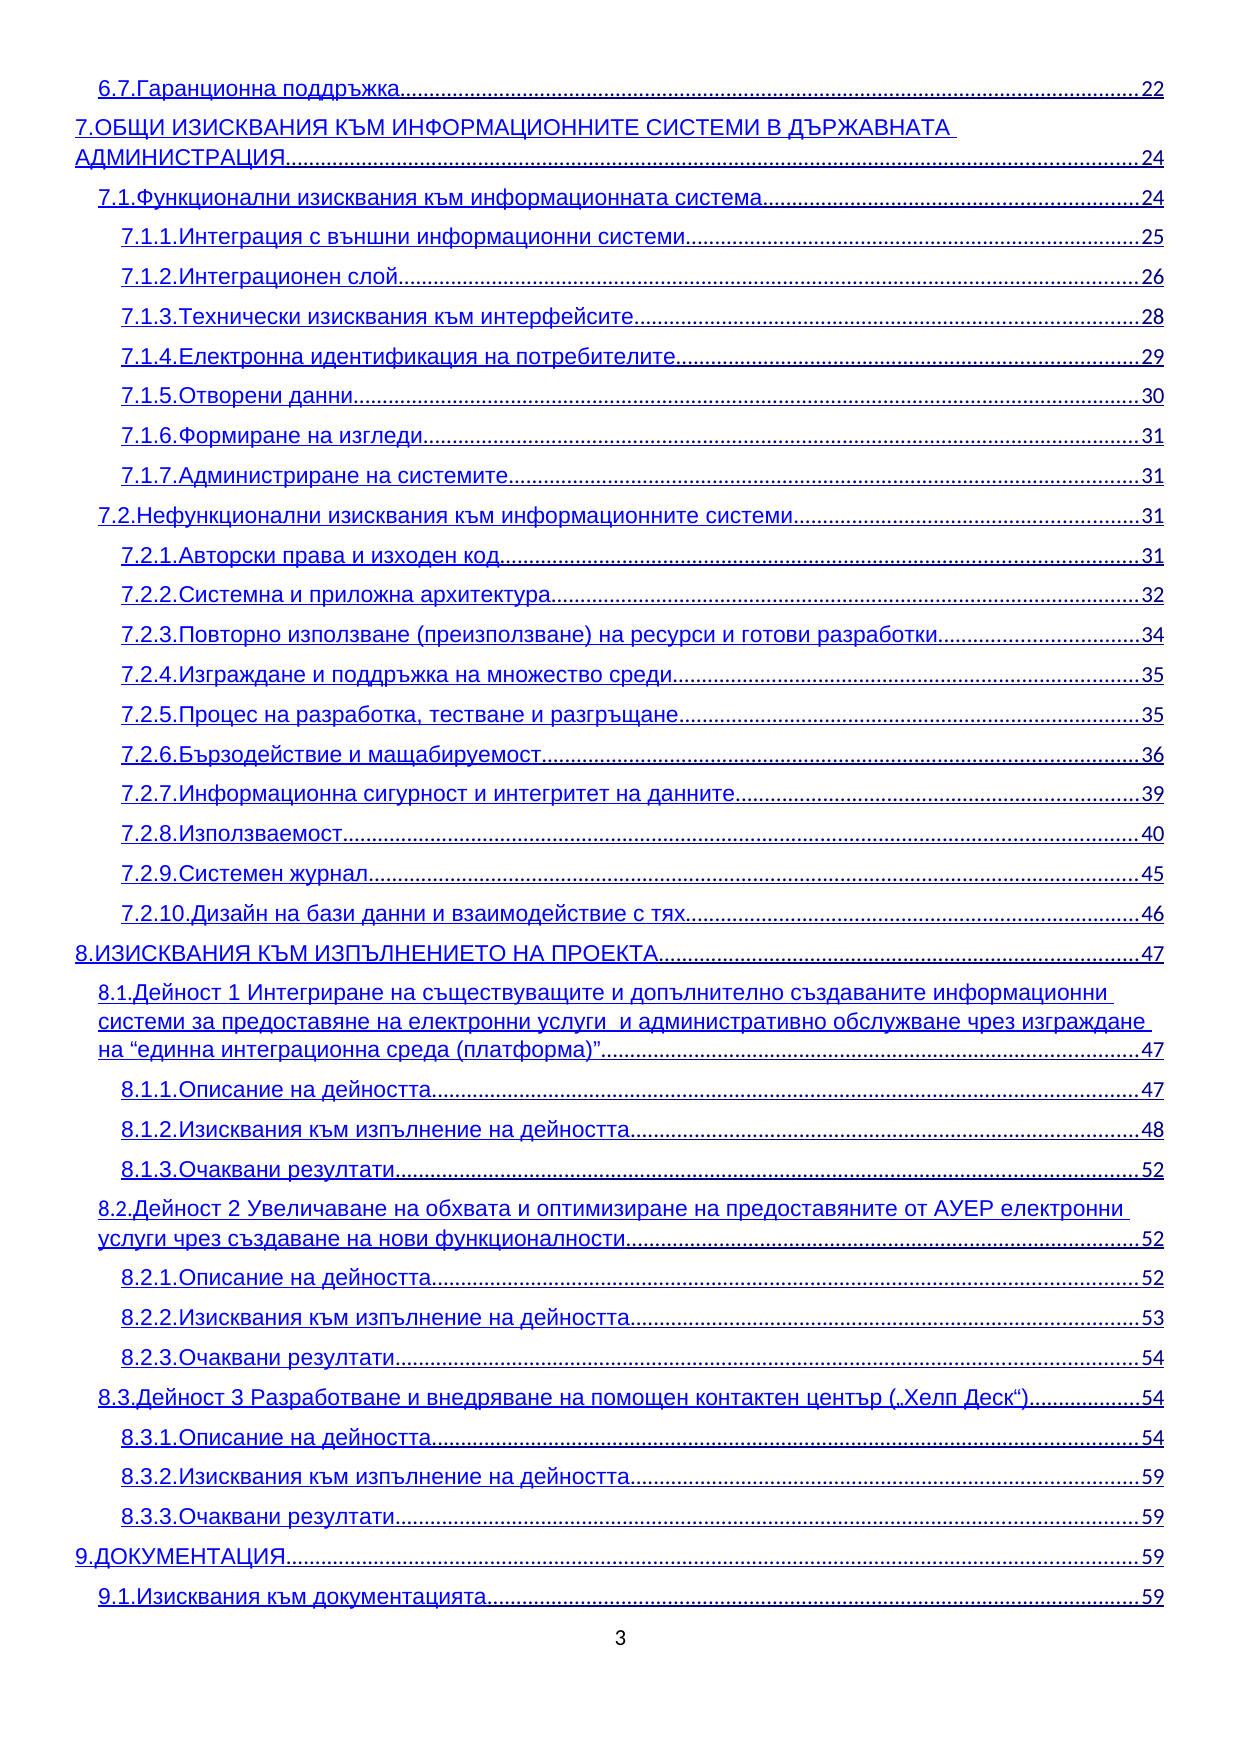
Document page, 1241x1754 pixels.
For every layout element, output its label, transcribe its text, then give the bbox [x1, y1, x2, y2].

text 8. ИЗИСКВАНИЯ КЪМ ИЗПЪЛНЕНИЕТО НА ПРОЕКТА 47 [75, 939, 1165, 967]
text 7.2.2. Системна и приложна архитектура 32 [121, 581, 1165, 608]
text 7.2.3. Повторно използване (преизползване) на ресурси и готови разработки 34 [121, 620, 1165, 648]
text 7.2.5. Процес на разработка, тестване и разгръщане 35 [121, 700, 1165, 728]
text 8.1.1. Описание на дейността 47 [121, 1075, 1165, 1103]
text 7.2.1. Авторски права и изходен код 31 [121, 541, 1165, 569]
text 7.2.4. Изграждане и поддръжка на множество среди 35 [121, 660, 1165, 688]
text 7. ОБЩИ ИЗИСКВАНИЯ КЪМ ИНФОРМАЦИОННИТЕ СИСТЕМИ В ДЪРЖАВНАТА АДМИНИСТРАЦИЯ 24 [75, 113, 1165, 171]
text 8.3.1. Описание на дейността 54 [121, 1423, 1165, 1451]
text 7.2. Нефункционални изисквания към информационните системи 31 [98, 501, 1165, 529]
text 7.1.6. Формиране на изгледи 31 [121, 421, 1165, 449]
text 7.2.8. Използваемост 40 [121, 819, 1165, 847]
text 7.2.9. Системен журнал 45 [121, 859, 1165, 887]
text 7.1.2. Интеграционен слой 26 [121, 262, 1165, 290]
text 7.1.7. Администриране на системите 31 [121, 461, 1165, 489]
text 9.1. Изисквания към документацията 59 [98, 1582, 1165, 1610]
text 8.1.3. Очаквани резултати 52 [121, 1155, 1165, 1183]
text 8.3.2. Изисквания към изпълнение на дейността 59 [121, 1462, 1165, 1491]
text 7.1.1. Интеграция с външни информационни системи 25 [121, 222, 1165, 250]
text 7.2.7. Информационна сигурност и интегритет на данните 39 [121, 779, 1165, 807]
text 9. ДОКУМЕНТАЦИЯ 59 [75, 1542, 1165, 1570]
text 7.2.10. Дизайн на бази данни и взаимодействие с тях 46 [121, 899, 1165, 927]
text 8.3. Дейност 3 Разработване и внедряване на помощен контактен център („Хелп Деск“) 54 [98, 1383, 1165, 1411]
text 7.1.4. Електронна идентификация на потребителите 29 [121, 342, 1165, 370]
text 7.1.3. Технически изисквания към интерфейсите 28 [121, 302, 1165, 330]
text 7.2.6. Бързодействие и мащабируемост 36 [121, 740, 1165, 768]
text 7.1. Функционални изисквания към информационната система 24 [98, 183, 1165, 211]
text 8.2.1. Описание на дейността 52 [121, 1263, 1165, 1292]
text 8.1. Дейност 1 Интегриране на съществуващите и допълнително създаваните информационни системи за предоставяне на електронни услуги и административно обслужване чрез изграждане на “единна интеграционна среда (платформа)” 47 [98, 978, 1165, 1063]
text 7.1.5. Отворени данни 30 [121, 382, 1165, 409]
text 8.2.2. Изисквания към изпълнение на дейността 53 [121, 1303, 1165, 1331]
text 8.1.2. Изисквания към изпълнение на дейността 48 [121, 1115, 1165, 1143]
text 8.2. Дейност 2 Увеличаване на обхвата и оптимизиране на предоставяните от АУЕР електронни услуги чрез създаване на нови функционалности 52 [98, 1194, 1165, 1252]
text 6.7. Гаранционна поддръжка 22 [98, 74, 1165, 102]
text 8.3.3. Очаквани резултати 59 [121, 1502, 1165, 1530]
text 8.2.3. Очаквани резултати 54 [121, 1343, 1165, 1371]
